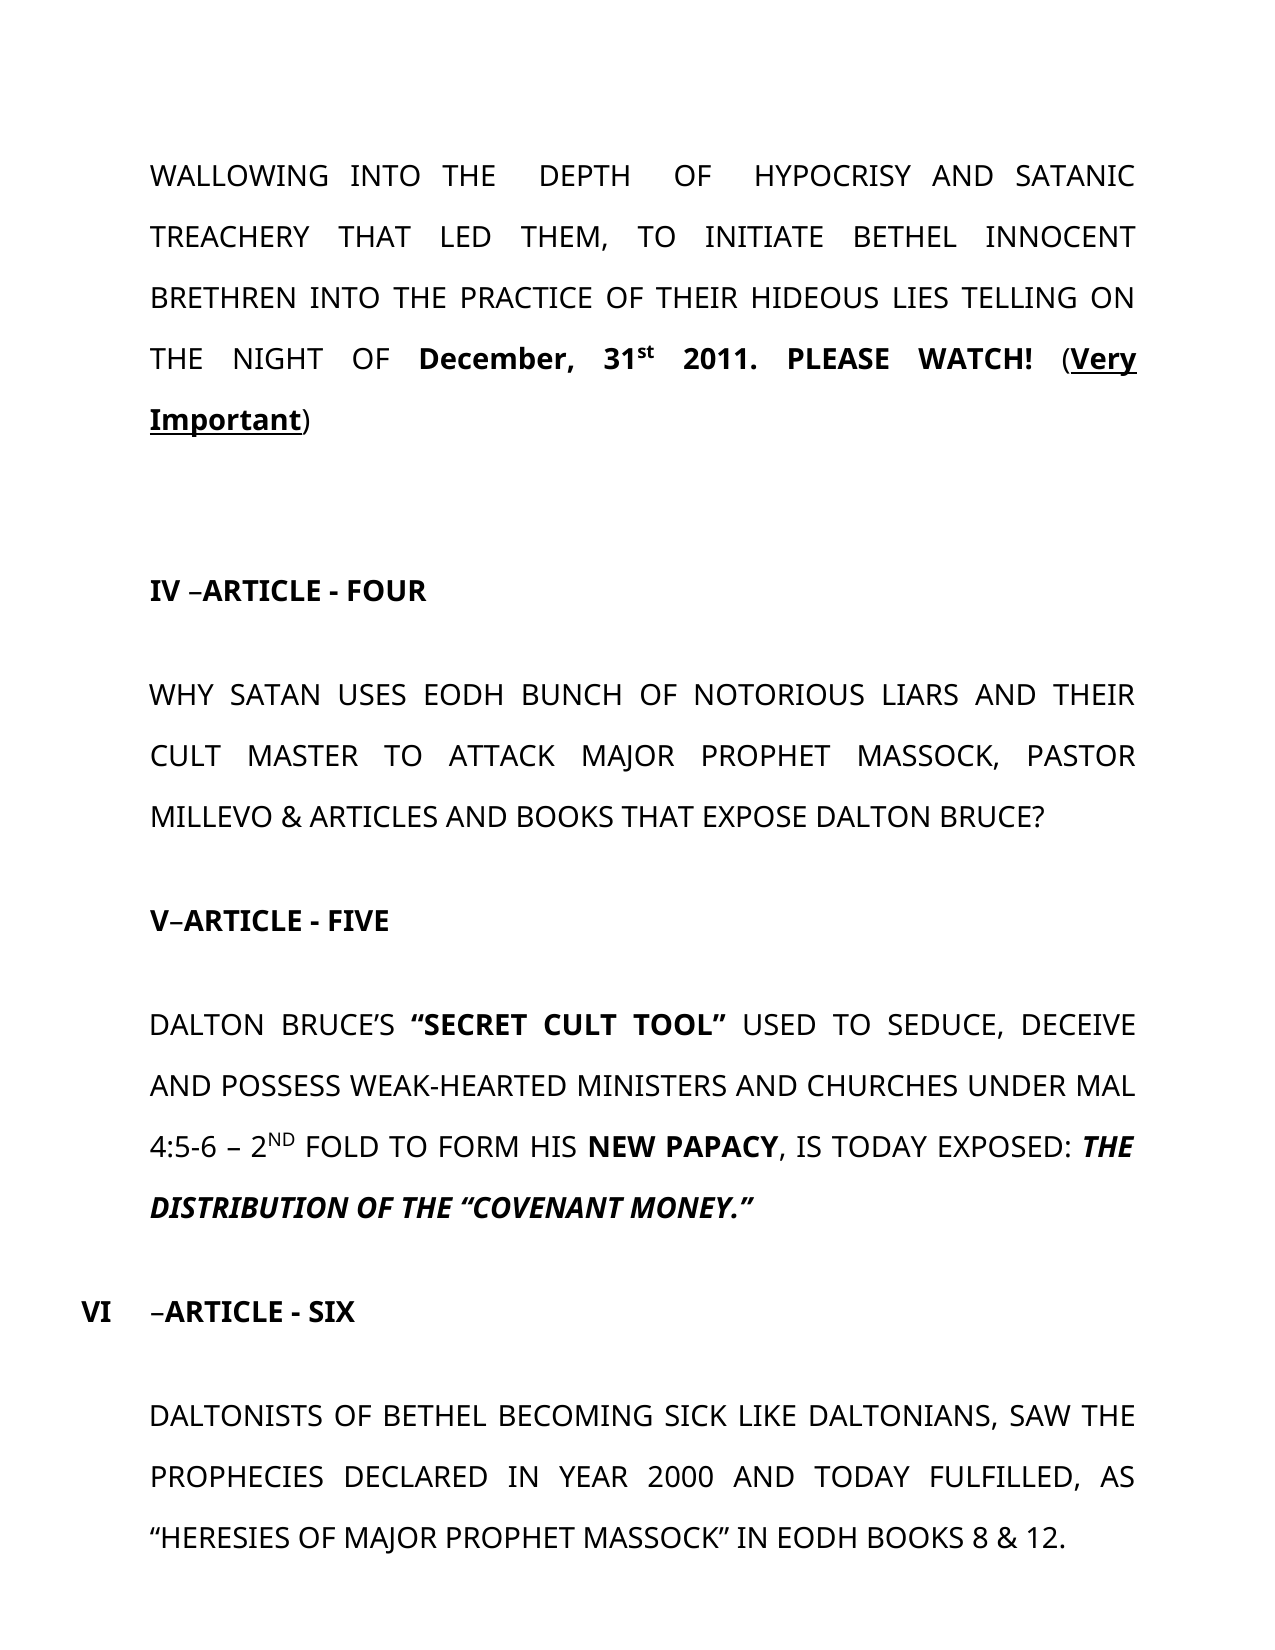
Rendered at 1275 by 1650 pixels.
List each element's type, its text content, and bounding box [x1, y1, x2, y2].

text V–ARTICLE - FIVE [150, 900, 1144, 940]
list –ARTICLE - SIX [81, 1291, 1144, 1331]
text DALTONISTS OF BETHEL BECOMING SICK LIKE DALTONIANS, SAW THE PROPHECIES DECLARED IN YEAR 2000 AND TODAY FULFILLED, AS “HERESIES OF MAJOR PROPHET MASSOCK” IN EODH BOOKS 8 & 12. [148, 1395, 1136, 1557]
text DALTON BRUCE’S “SECRET CULT TOOL” USED TO SEDUCE, DECEIVE AND POSSESS WEAK-HEARTED MINISTERS AND CHURCHES UNDER MAL 4:5-6 – 2ND FOLD TO FORM HIS NEW PAPACY, IS TODAY EXPOSED: THE DISTRIBUTION OF THE “COVENANT MONEY.” [148, 1004, 1136, 1227]
text WHY SATAN USES EODH BUNCH OF NOTORIOUS LIARS AND THEIR CULT MASTER TO ATTACK MAJOR PROPHET MASSOCK, PASTOR MILLEVO & ARTICLES AND BOOKS THAT EXPOSE DALTON BRUCE? [148, 674, 1136, 836]
text WALLOWING INTO THE DEPTH OF HYPOCRISY AND SATANIC TREACHERY THAT LED THEM, TO INITIATE BETHEL INNOCENT BRETHREN INTO THE PRACTICE OF THEIR HIDEOUS LIES TELLING ON THE NIGHT OF December, 31st 2011. PLEASE WATCH! (Very Important) [148, 155, 1136, 439]
text IV –ARTICLE - FOUR [150, 570, 1144, 610]
